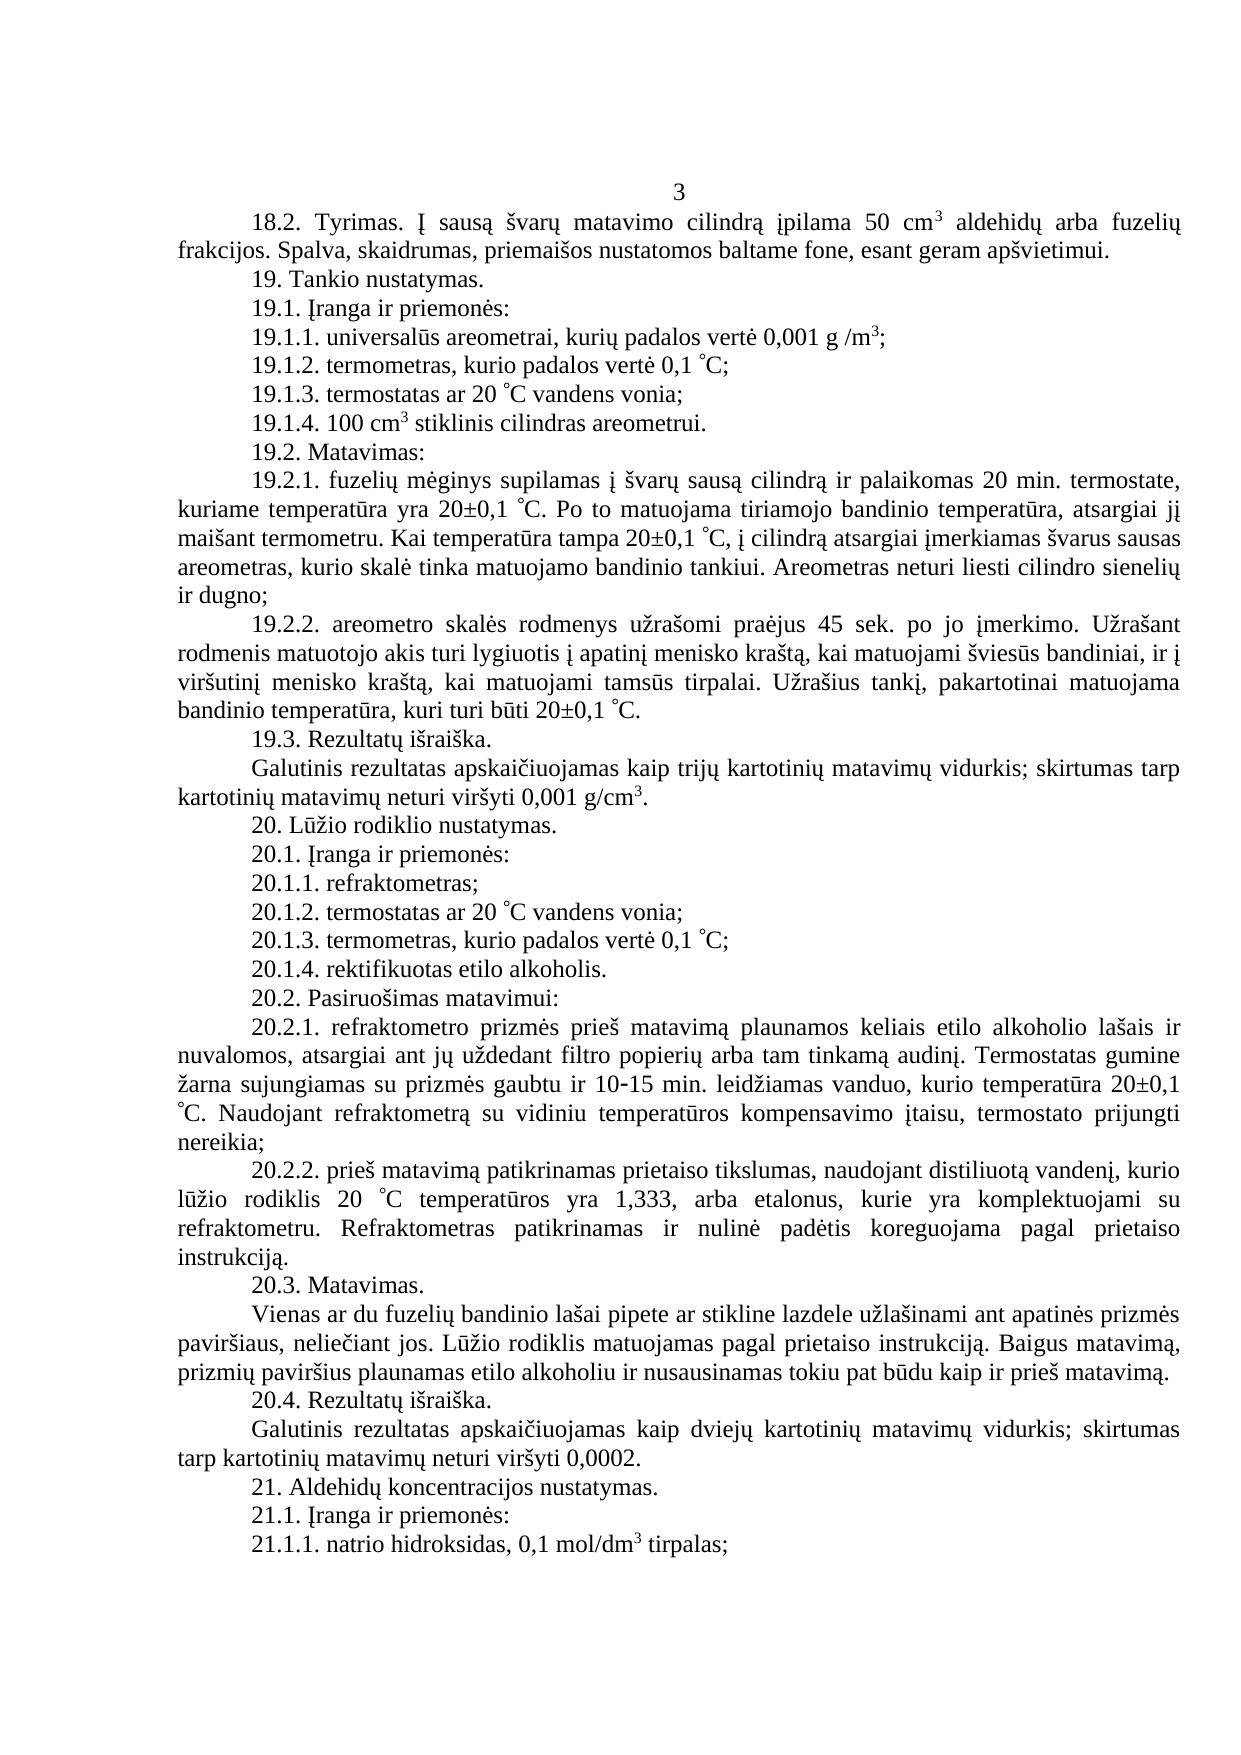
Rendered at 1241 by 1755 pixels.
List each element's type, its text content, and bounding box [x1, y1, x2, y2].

text 19.3. Rezultatų išraiška. [177, 724, 1181, 753]
text 20.2. Pasiruošimas matavimui: [177, 983, 1181, 1012]
text 20.3. Matavimas. [177, 1270, 1181, 1299]
text 21.1. Įranga ir priemonės: [177, 1500, 1181, 1529]
text 19.1.1. universalūs areometrai, kurių padalos vertė 0,001 g /m3; [177, 322, 1181, 350]
text 19. Tankio nustatymas. [177, 264, 1181, 293]
text 19.1.3. termostatas ar 20 C vandens vonia; [177, 379, 1181, 408]
text 20.1.4. rektifikuotas etilo alkoholis. [177, 954, 1181, 983]
text 19.2.2. areometro skalės rodmenys užrašomi praėjus 45 sek. po jo įmerkimo. Užrašant rodmenis matuotojo akis turi lygiuotis į apatinį menisko kraštą, kai matuojami šviesūs bandiniai, ir į viršutinį menisko kraštą, kai matuojami tamsūs tirpalai. Užrašius tankį, pakartotinai matuojama bandinio temperatūra, kuri turi būti 20±0,1 C. [177, 609, 1181, 724]
text 20.2.1. refraktometro prizmės prieš matavimą plaunamos keliais etilo alkoholio lašais ir nuvalomos, atsargiai ant jų uždedant filtro popierių arba tam tinkamą audinį. Termostatas gumine žarna sujungiamas su prizmės gaubtu ir 1015 min. leidžiamas vanduo, kurio temperatūra 20±0,1 C. Naudojant refraktometrą su vidiniu temperatūros kompensavimo įtaisu, termostato prijungti nereikia; [177, 1012, 1181, 1155]
text 20.1.2. termostatas ar 20 C vandens vonia; [177, 897, 1181, 925]
text 20.2.2. prieš matavimą patikrinamas prietaiso tikslumas, naudojant distiliuotą vandenį, kurio lūžio rodiklis 20 C temperatūros yra 1,333, arba etalonus, kurie yra komplektuojami su refraktometru. Refraktometras patikrinamas ir nulinė padėtis koreguojama pagal prietaiso instrukciją. [177, 1155, 1181, 1270]
text 20.4. Rezultatų išraiška. [177, 1385, 1181, 1414]
text 19.2.1. fuzelių mėginys supilamas į švarų sausą cilindrą ir palaikomas 20 min. termostate, kuriame temperatūra yra 20±0,1 C. Po to matuojama tiriamojo bandinio temperatūra, atsargiai jį maišant termometru. Kai temperatūra tampa 20±0,1 C, į cilindrą atsargiai įmerkiamas švarus sausas areometras, kurio skalė tinka matuojamo bandinio tankiui. Areometras neturi liesti cilindro sienelių ir dugno; [177, 465, 1181, 609]
text Vienas ar du fuzelių bandinio lašai pipete ar stikline lazdele užlašinami ant apatinės prizmės paviršiaus, neliečiant jos. Lūžio rodiklis matuojamas pagal prietaiso instrukciją. Baigus matavimą, prizmių paviršius plaunamas etilo alkoholiu ir nusausinamas tokiu pat būdu kaip ir prieš matavimą. [177, 1299, 1181, 1385]
text Galutinis rezultatas apskaičiuojamas kaip dviejų kartotinių matavimų vidurkis; skirtumas tarp kartotinių matavimų neturi viršyti 0,0002. [177, 1414, 1181, 1472]
text 19.1.2. termometras, kurio padalos vertė 0,1 C; [177, 350, 1181, 379]
text 21.1.1. natrio hidroksidas, 0,1 mol/dm3 tirpalas; [177, 1529, 1181, 1558]
text 20.1.3. termometras, kurio padalos vertė 0,1 C; [177, 925, 1181, 954]
text 20. Lūžio rodiklio nustatymas. [177, 810, 1181, 839]
text 20.1. Įranga ir priemonės: [177, 839, 1181, 868]
text 20.1.1. refraktometras; [177, 868, 1181, 897]
text 19.1. Įranga ir priemonės: [177, 293, 1181, 322]
text 19.1.4. 100 cm3 stiklinis cilindras areometrui. [177, 408, 1181, 437]
text 19.2. Matavimas: [177, 437, 1181, 465]
text Galutinis rezultatas apskaičiuojamas kaip trijų kartotinių matavimų vidurkis; skirtumas tarp kartotinių matavimų neturi viršyti 0,001 g/cm3. [177, 753, 1181, 810]
text 18.2. Tyrimas. Į sausą švarų matavimo cilindrą įpilama 50 cm3 aldehidų arba fuzelių frakcijos. Spalva, skaidrumas, priemaišos nustatomos baltame fone, esant geram apšvietimui. [177, 207, 1181, 264]
text 21. Aldehidų koncentracijos nustatymas. [177, 1472, 1181, 1500]
